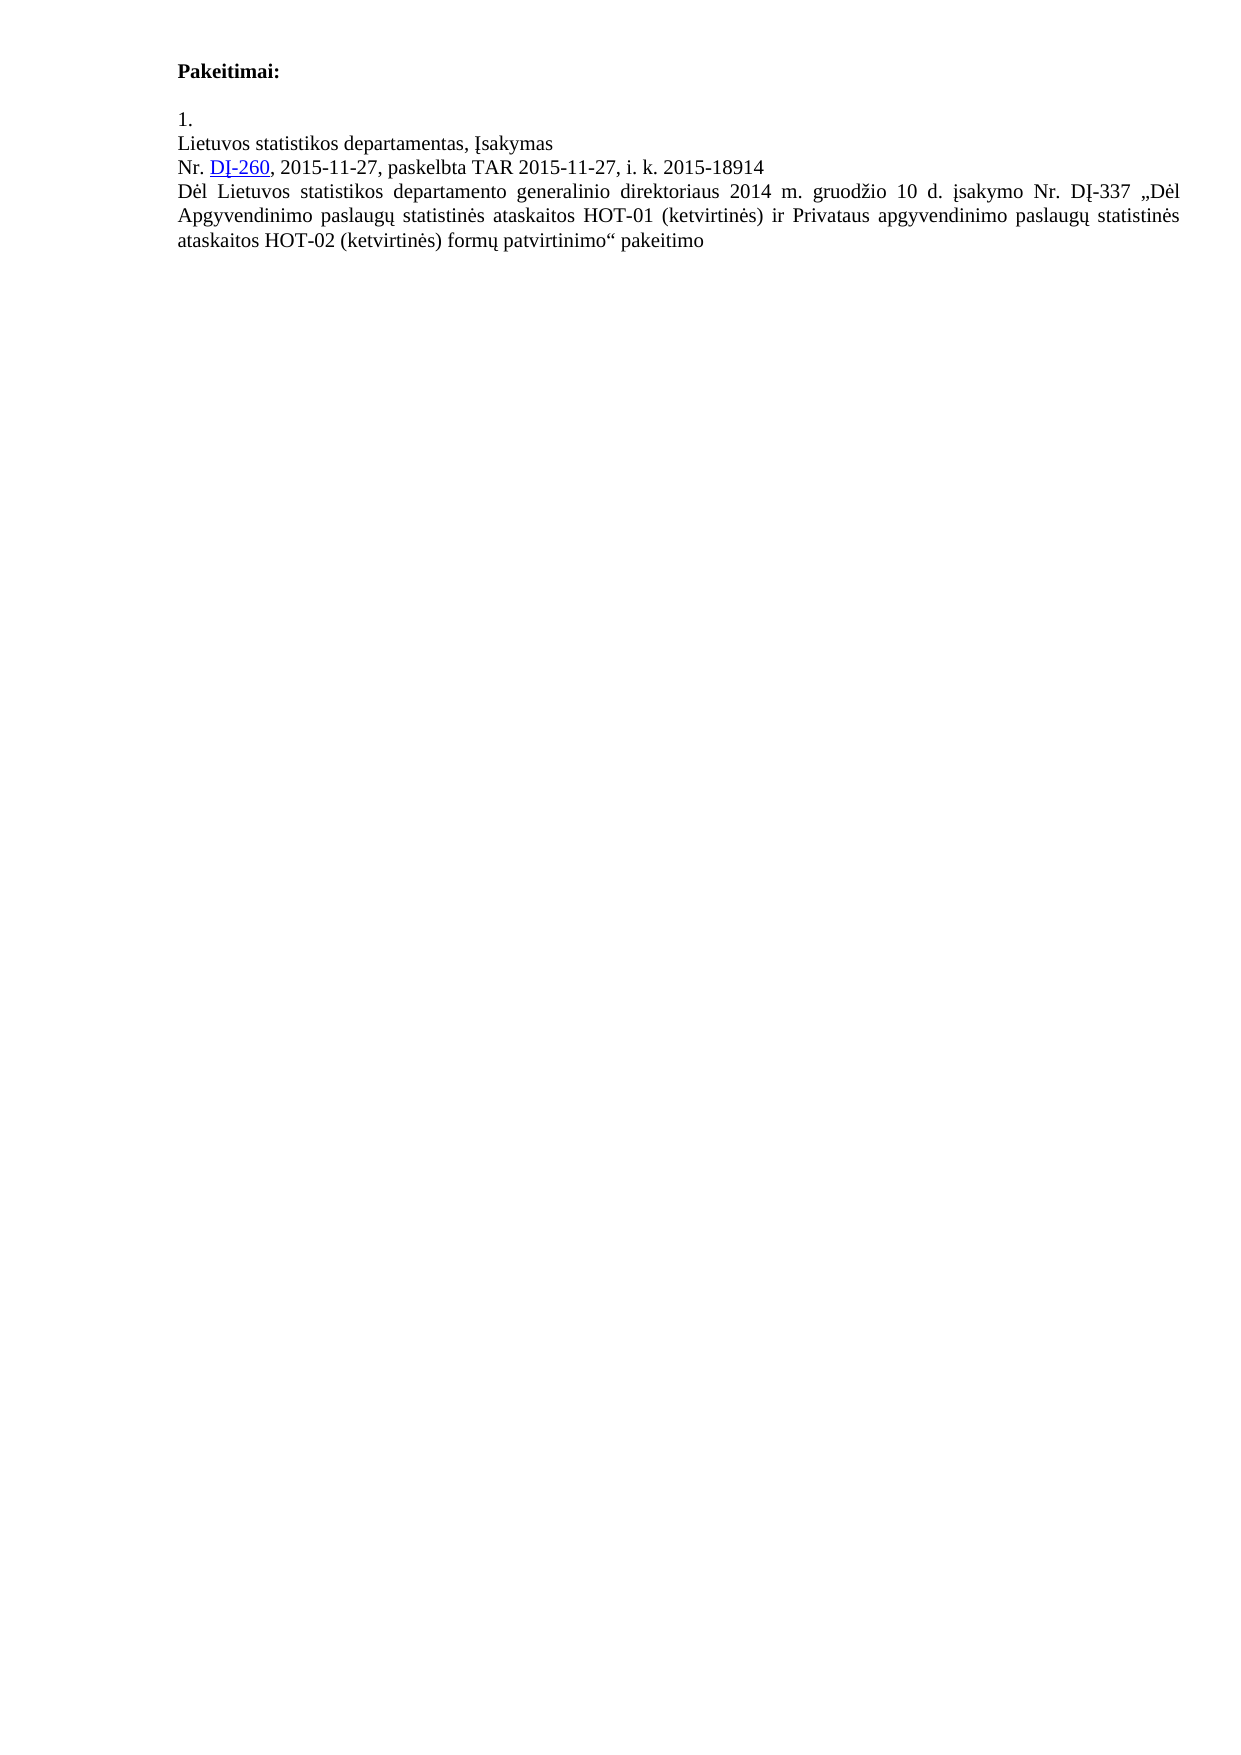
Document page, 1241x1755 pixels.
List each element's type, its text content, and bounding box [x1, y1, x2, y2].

text Pakeitimai: [177, 59, 1181, 83]
text Lietuvos statistikos departamentas, Įsakymas [177, 131, 1181, 155]
text Dėl Lietuvos statistikos departamento generalinio direktoriaus 2014 m. gruodžio 10 d. įsakymo Nr. DĮ-337 „Dėl Apgyvendinimo paslaugų statistinės ataskaitos HOT-01 (ketvirtinės) ir Privataus apgyvendinimo paslaugų statistinės ataskaitos HOT-02 (ketvirtinės) formų patvirtinimo“ pakeitimo [177, 179, 1181, 252]
text 1. [177, 107, 1181, 131]
text Nr. DĮ-260, 2015-11-27, paskelbta TAR 2015-11-27, i. k. 2015-18914 [177, 155, 1181, 179]
